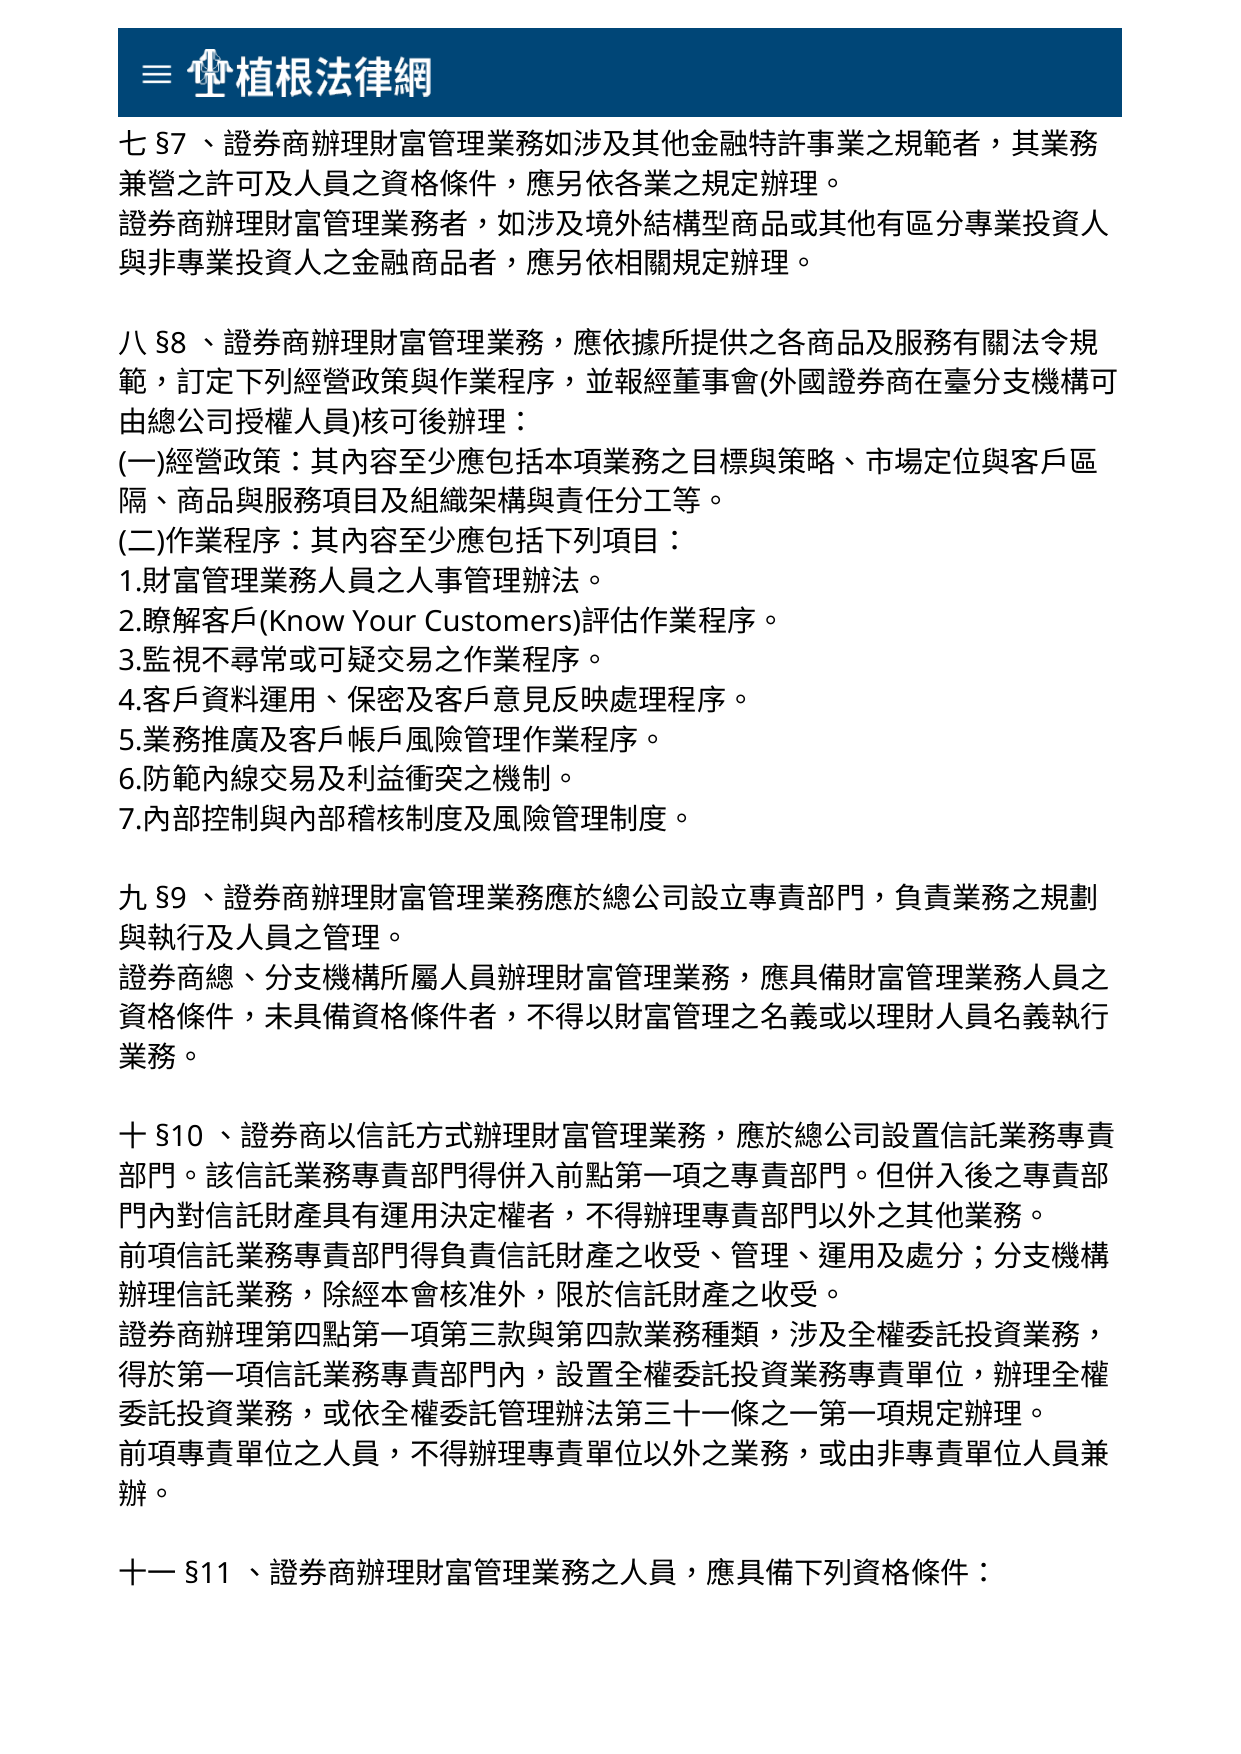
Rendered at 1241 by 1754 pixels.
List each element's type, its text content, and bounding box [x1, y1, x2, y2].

text 3.監視不尋常或可疑交易之作業程序。 [118, 639, 1122, 679]
text 5.業務推廣及客戶帳戶風險管理作業程序。 [118, 719, 1122, 758]
text 七 §7 、證券商辦理財富管理業務如涉及其他金融特許事業之規範者，其業務兼營之許可及人員之資格條件，應另依各業之規定辦理。 [118, 123, 1122, 203]
text 八 §8 、證券商辦理財富管理業務，應依據所提供之各商品及服務有關法令規範，訂定下列經營政策與作業程序，並報經董事會(外國證券商在臺分支機構可由總公司授權人員)核可後辦理： [118, 322, 1122, 441]
text 證券商辦理第四點第一項第三款與第四款業務種類，涉及全權委託投資業務，得於第一項信託業務專責部門內，設置全權委託投資業務專責單位，辦理全權委託投資業務，或依全權委託管理辦法第三十一條之一第一項規定辦理。 [118, 1314, 1122, 1433]
text 7.內部控制與內部稽核制度及風險管理制度。 [118, 798, 1122, 838]
text 前項專責單位之人員，不得辦理專責單位以外之業務，或由非專責單位人員兼辦。 [118, 1433, 1122, 1513]
text 十 §10 、證券商以信託方式辦理財富管理業務，應於總公司設置信託業務專責部門。該信託業務專責部門得併入前點第一項之專責部門。但併入後之專責部門內對信託財產具有運用決定權者，不得辦理專責部門以外之其他業務。 [118, 1116, 1122, 1235]
text 證券商總、分支機構所屬人員辦理財富管理業務，應具備財富管理業務人員之資格條件，未具備資格條件者，不得以財富管理之名義或以理財人員名義執行業務。 [118, 957, 1122, 1076]
picture [118, 28, 1122, 117]
text 2.瞭解客戶(Know Your Customers)評估作業程序。 [118, 600, 1122, 639]
text 1.財富管理業務人員之人事管理辦法。 [118, 560, 1122, 600]
text 證券商辦理財富管理業務者，如涉及境外結構型商品或其他有區分專業投資人與非專業投資人之金融商品者，應另依相關規定辦理。 [118, 203, 1122, 282]
text 十一 §11 、證券商辦理財富管理業務之人員，應具備下列資格條件： [118, 1552, 1122, 1592]
text 九 §9 、證券商辦理財富管理業務應於總公司設立專責部門，負責業務之規劃與執行及人員之管理。 [118, 878, 1122, 957]
text 前項信託業務專責部門得負責信託財產之收受、管理、運用及處分；分支機構辦理信託業務，除經本會核准外，限於信託財產之收受。 [118, 1235, 1122, 1314]
text 6.防範內線交易及利益衝突之機制。 [118, 758, 1122, 798]
text 4.客戶資料運用、保密及客戶意見反映處理程序。 [118, 679, 1122, 719]
text (一)經營政策：其內容至少應包括本項業務之目標與策略、市場定位與客戶區隔、商品與服務項目及組織架構與責任分工等。 [118, 441, 1122, 520]
text (二)作業程序：其內容至少應包括下列項目： [118, 520, 1122, 560]
